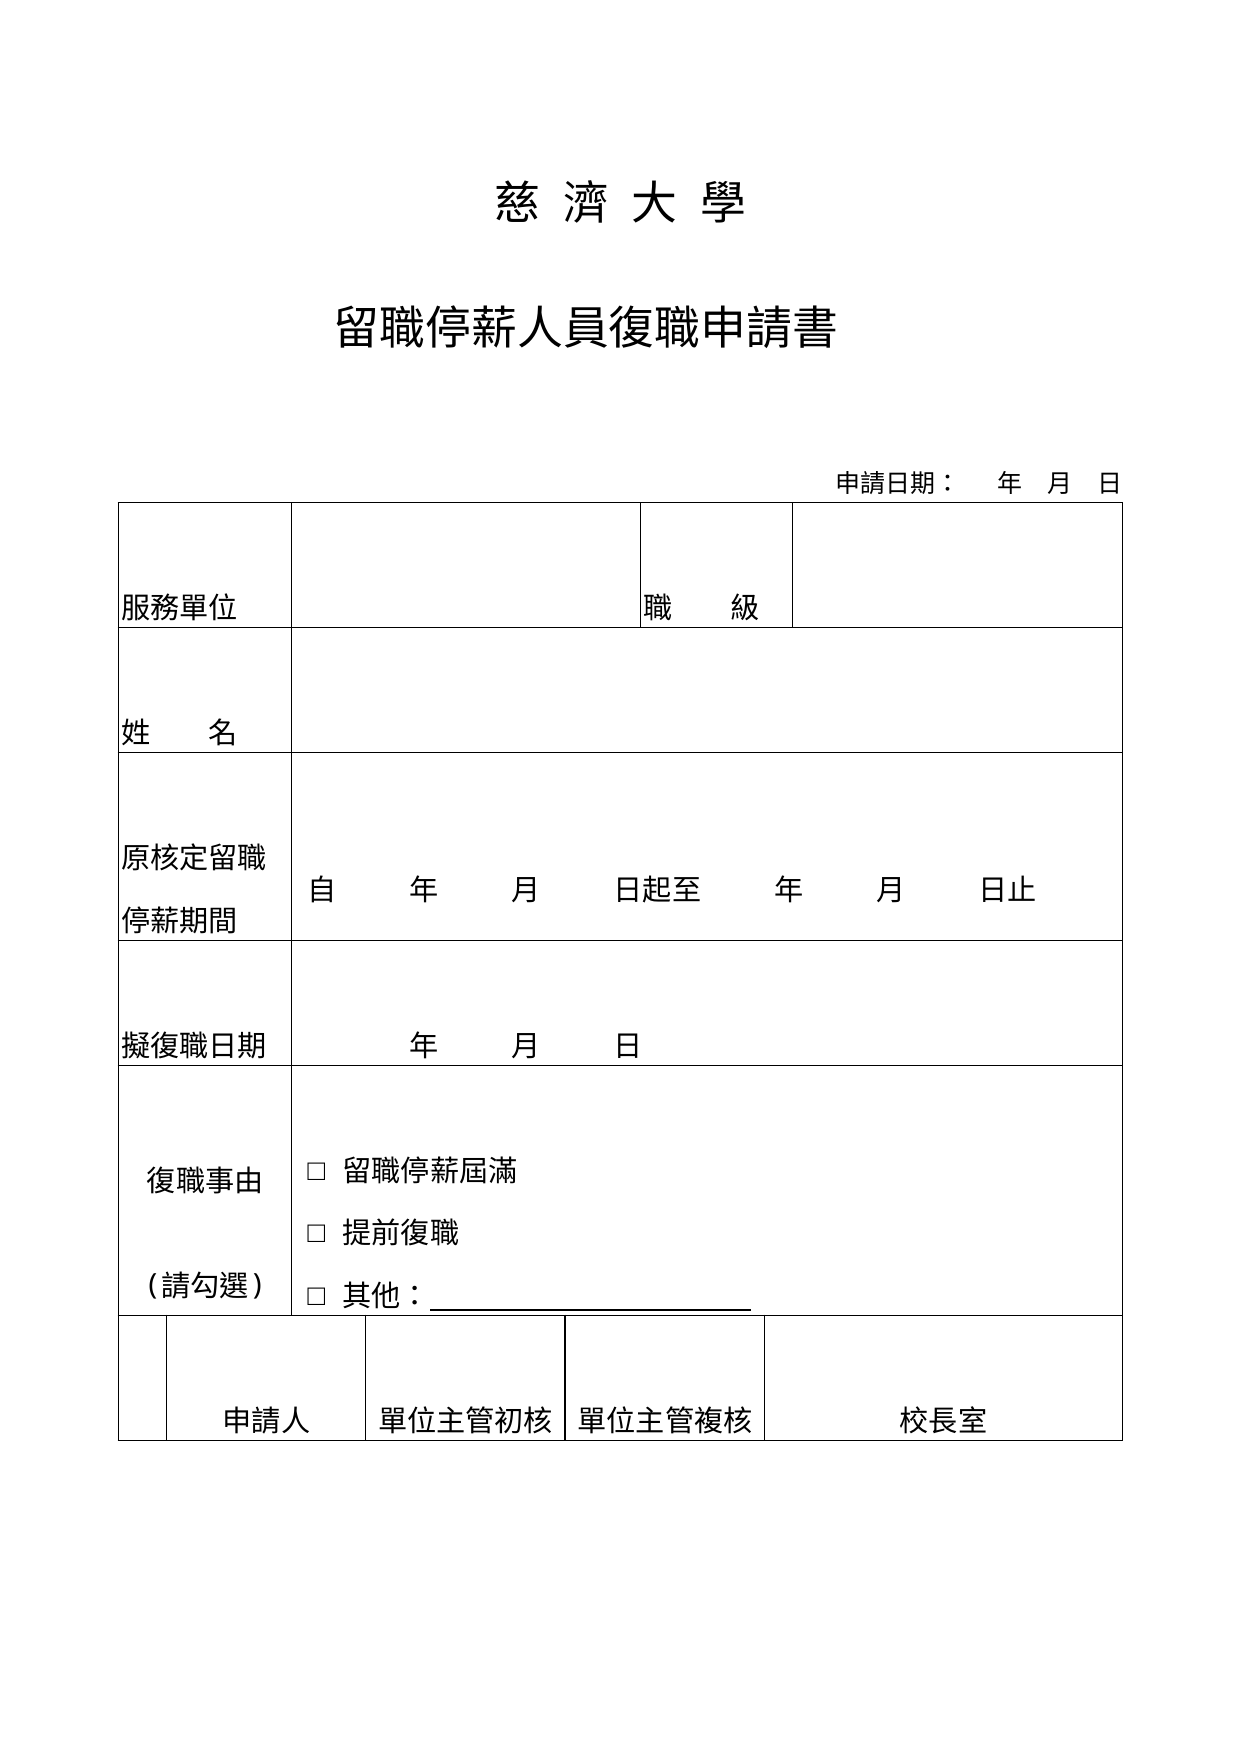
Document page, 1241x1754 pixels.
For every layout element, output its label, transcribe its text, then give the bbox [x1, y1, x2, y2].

table_cell 姓 名 [119, 628, 291, 752]
table_cell 年 月 日 [292, 941, 1122, 1064]
table_header [292, 503, 640, 627]
table_cell [119, 1316, 166, 1439]
table_cell 原核定留職停薪期間 [119, 753, 291, 939]
table_cell 單位主管複核 [566, 1316, 764, 1439]
table_header 服務單位 [119, 503, 291, 627]
table_cell □ 留職停薪屆滿 □ 提前復職 □ 其他： [292, 1066, 1122, 1314]
table_cell 校長室 [765, 1316, 1122, 1439]
table_cell 自 年 月 日起至 年 月 日止 [292, 753, 1122, 939]
table_cell 申請人 [167, 1316, 365, 1439]
table_cell 復職事由 (請勾選) [119, 1066, 291, 1314]
text 留職停薪人員復職申請書 [118, 252, 1122, 377]
table_header 職 級 [641, 503, 792, 627]
table_header [793, 503, 1122, 627]
text 申請日期： 年 月 日 [118, 439, 1122, 502]
text 慈 濟 大 學 [118, 127, 1122, 252]
table_cell 單位主管初核 [366, 1316, 564, 1439]
table_cell [292, 628, 1122, 752]
table_cell 擬復職日期 [119, 941, 291, 1064]
